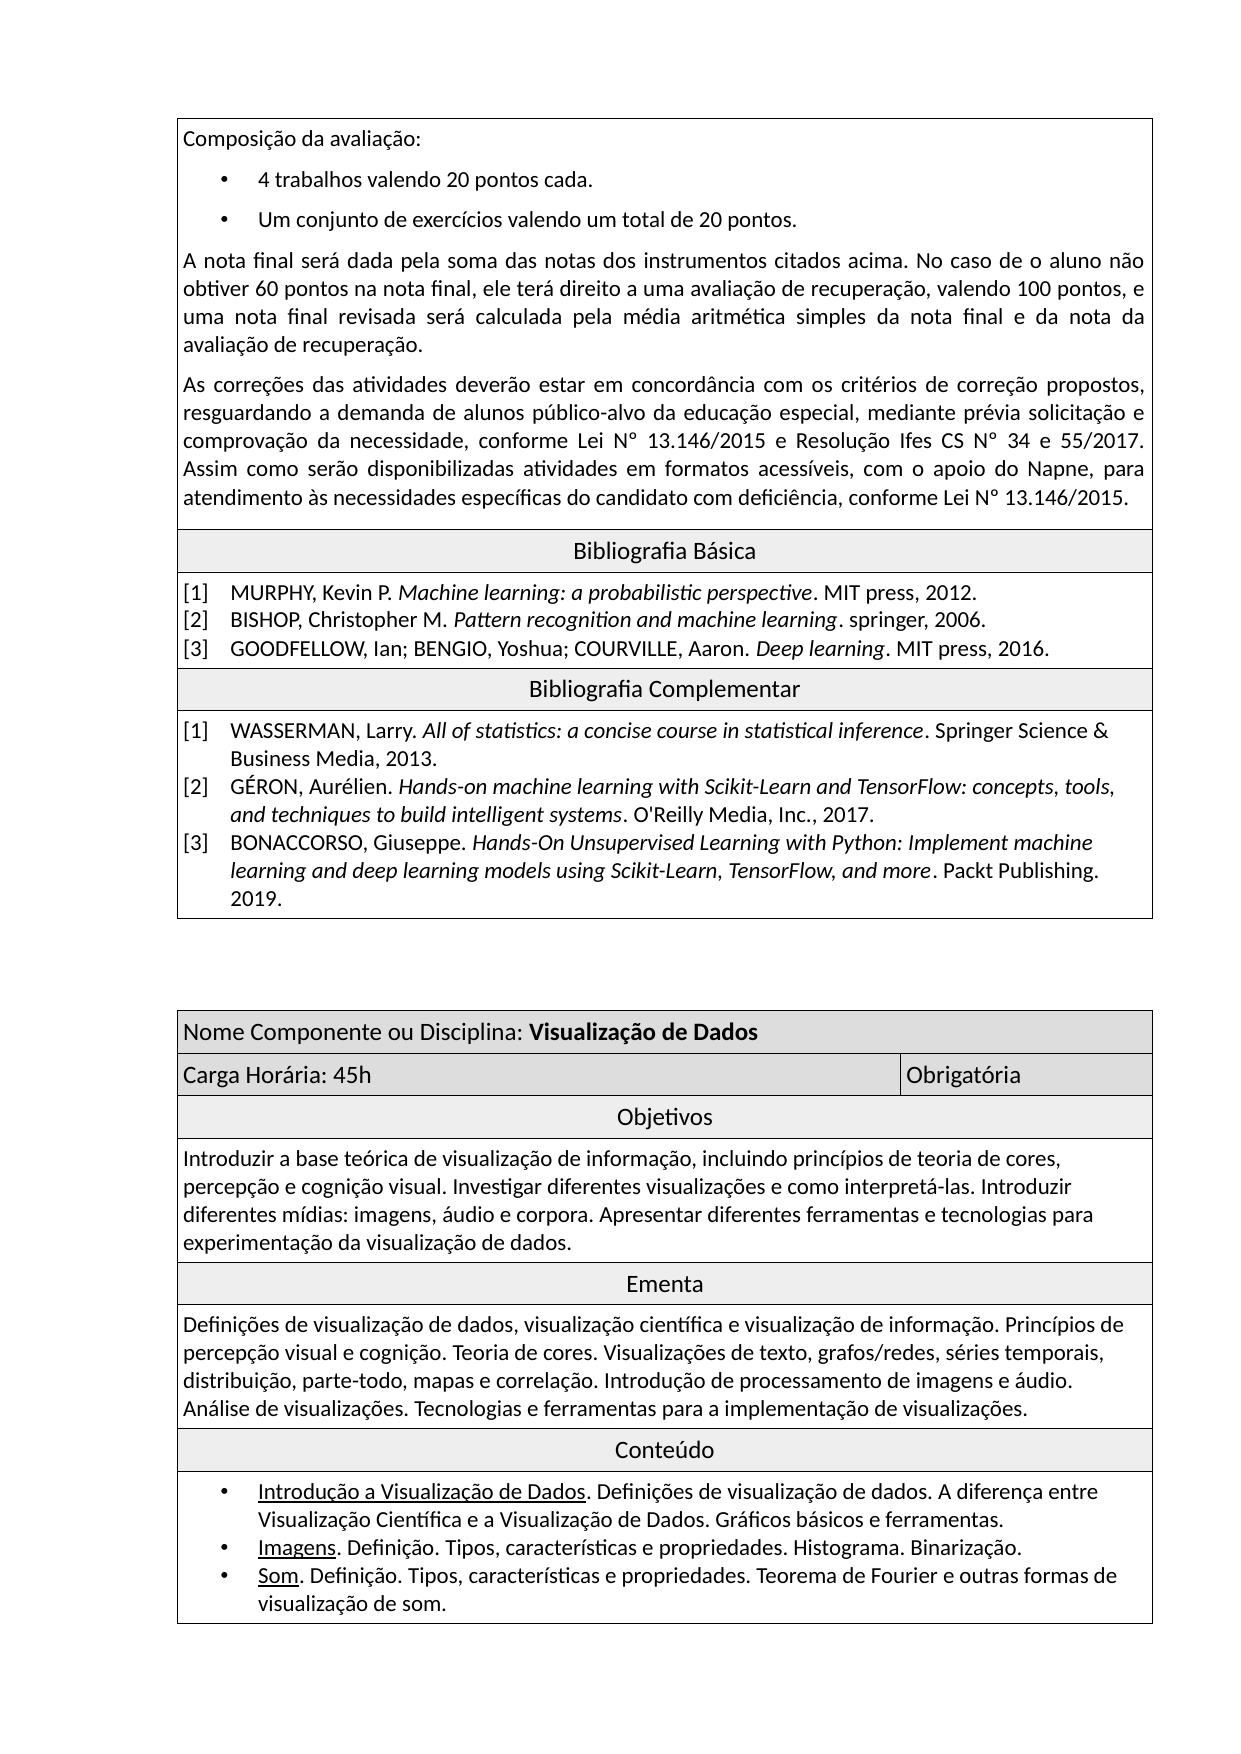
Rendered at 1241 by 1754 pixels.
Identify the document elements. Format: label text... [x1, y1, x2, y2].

table_cell Objetivos [178, 1096, 1152, 1138]
table_cell Conteúdo [178, 1429, 1152, 1471]
table_cell WASSERMAN, Larry. All of statistics: a concise course in statistical inference. Springer Science & Business Media, 2013. GÉRON, Aurélien. Hands-on machine learning with Scikit-Learn and TensorFlow: concepts, tools, and techniques to build intelligent systems. O'Reilly Media, Inc., 2017. BONACCORSO, Giuseppe. Hands-On Unsupervised Learning with Python: Implement machine learning and deep learning models using Scikit-Learn, TensorFlow, and more. Packt Publishing. 2019. [178, 711, 1152, 918]
table_cell Composição da avaliação: 4 trabalhos valendo 20 pontos cada. Um conjunto de exercícios valendo um total de 20 pontos. A nota final será dada pela soma das notas dos instrumentos citados acima. No caso de o aluno não obtiver 60 pontos na nota final, ele terá direito a uma avaliação de recuperação, valendo 100 pontos, e uma nota final revisada será calculada pela média aritmética simples da nota final e da nota da avaliação de recuperação. As correções das atividades deverão estar em concordância com os critérios de correção propostos, resguardando a demanda de alunos público-alvo da educação especial, mediante prévia solicitação e comprovação da necessidade, conforme Lei Nº 13.146/2015 e Resolução Ifes CS Nº 34 e 55/2017. Assim como serão disponibilizadas atividades em formatos acessíveis, com o apoio do Napne, para atendimento às necessidades específicas do candidato com deficiência, conforme Lei Nº 13.146/2015. [178, 119, 1152, 529]
table_cell Introduzir a base teórica de visualização de informação, incluindo princípios de teoria de cores, percepção e cognição visual. Investigar diferentes visualizações e como interpretá-las. Introduzir diferentes mídias: imagens, áudio e corpora. Apresentar diferentes ferramentas e tecnologias para experimentação da visualização de dados. [178, 1139, 1152, 1262]
table_cell Bibliografia Complementar [178, 669, 1152, 710]
table_cell MURPHY, Kevin P. Machine learning: a probabilistic perspective. MIT press, 2012. BISHOP, Christopher M. Pattern recognition and machine learning. springer, 2006. GOODFELLOW, Ian; BENGIO, Yoshua; COURVILLE, Aaron. Deep learning. MIT press, 2016. [178, 573, 1152, 667]
table_cell Definições de visualização de dados, visualização científica e visualização de informação. Princípios de percepção visual e cognição. Teoria de cores. Visualizações de texto, grafos/redes, séries temporais, distribuição, parte-todo, mapas e correlação. Introdução de processamento de imagens e áudio. Análise de visualizações. Tecnologias e ferramentas para a implementação de visualizações. [178, 1305, 1152, 1428]
table_cell Obrigatória [901, 1054, 1152, 1095]
table_cell Ementa [178, 1263, 1152, 1304]
table_header Nome Componente ou Disciplina: Visualização de Dados [178, 1011, 1152, 1053]
table_cell Introdução a Visualização de Dados. Definições de visualização de dados. A diferença entre Visualização Científica e a Visualização de Dados. Gráficos básicos e ferramentas. Imagens. Definição. Tipos, características e propriedades. Histograma. Binarização. Som. Definição. Tipos, características e propriedades. Teorema de Fourier e outras formas de visualização de som. Princípios de percepção visual e cognição. Sistema Visual Humano. Teoria de cores. Espaço de Cores. Percepção de cores. Guia de estilos. Princípios de Gestalt. Resultados de classificadores. Matriz de Confusão. Métricas: acurácia, precisão, revocação, medida-F1, dentre outros. Gráficos: ROC e UAC. Mapas. Geoprocessamento. Mapas com marcadores (placemarks). Mapas temáticos (thematic maps). Choropleth map. Formatos de arquivos. Ferramentas. Textos. Visualizações de texto: Mineração de Textos. Nuvem de palavras. Análise de Sentimentos. Ferramentas. Grafos. Visualizações de grafos: definição. aplicações. networkx. ferramentas. Infográficos e Dashboards. Conceitos e ferramentas. Seminários. [178, 1472, 1152, 1623]
table_cell Carga Horária: 45h [178, 1054, 900, 1095]
table_cell Bibliografia Básica [178, 530, 1152, 571]
